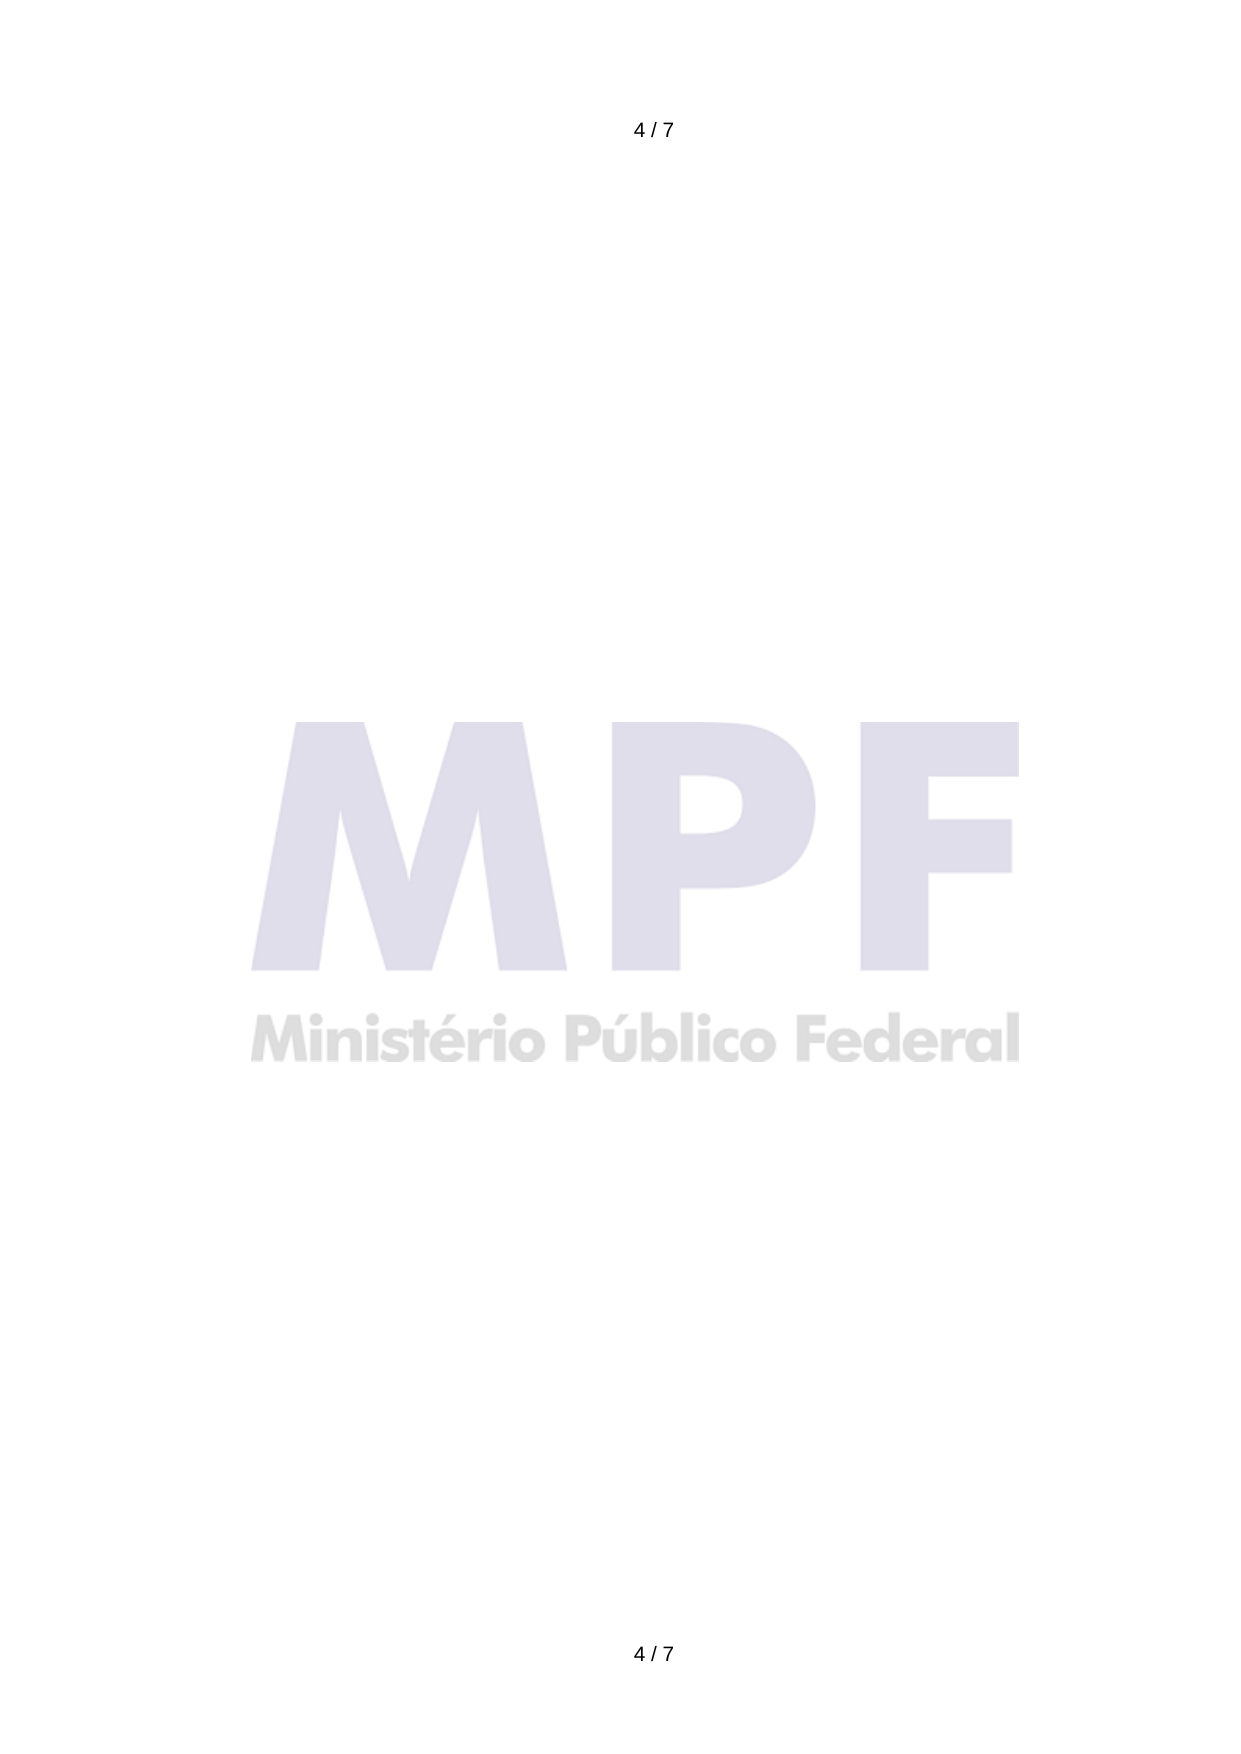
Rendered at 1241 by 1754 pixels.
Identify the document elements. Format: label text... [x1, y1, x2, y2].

picture [251, 722, 1019, 1062]
list 3 / 7 [156, 118, 1152, 142]
